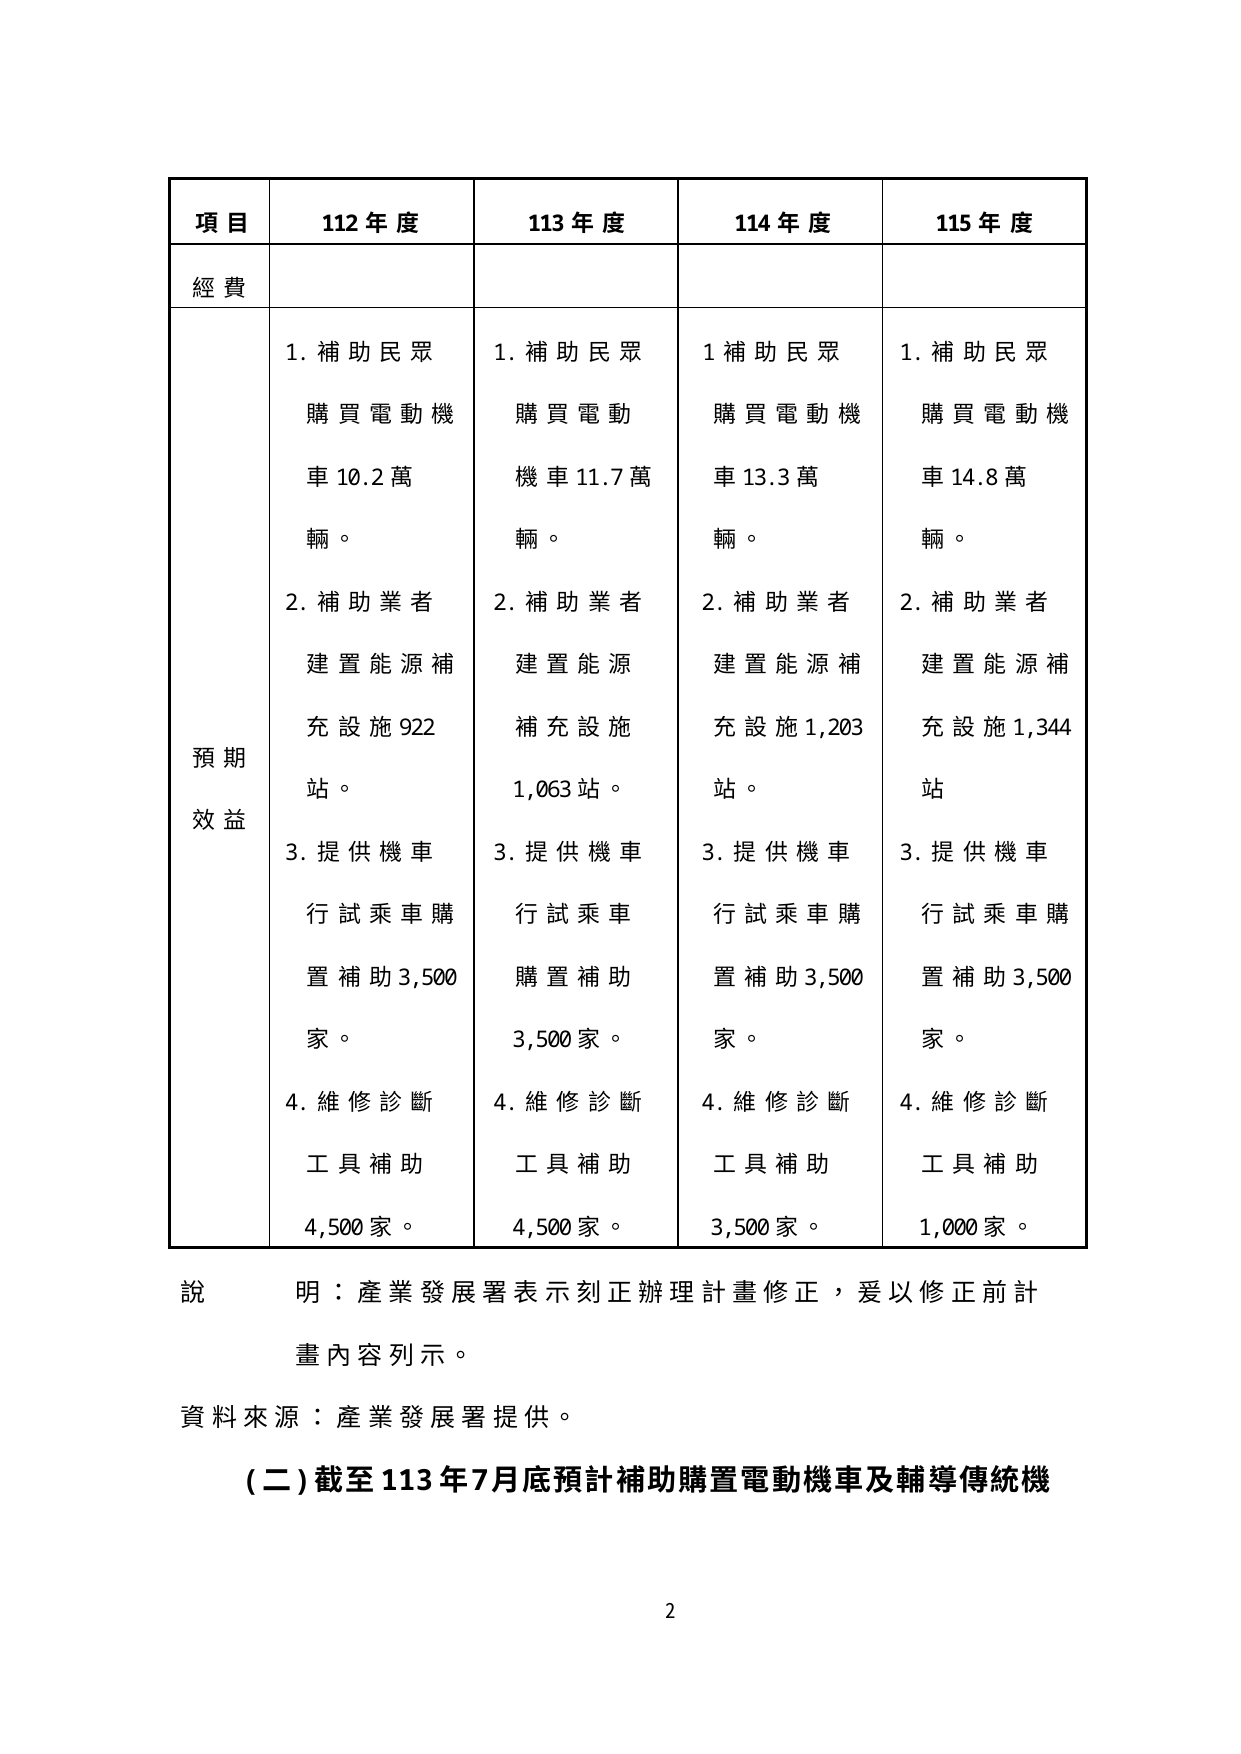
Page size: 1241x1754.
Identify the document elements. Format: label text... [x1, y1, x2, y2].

text 說 明：產業發展署表示刻正辦理計畫修正，爰以修正前計畫內容列示。 [157, 1249, 1063, 1374]
table_cell [679, 245, 882, 307]
table_cell 1.補助民眾購買電動機車11.7萬輛。 2.補助業者建置能源補充設施1,063站。 3.提供機車行試乘車購置補助3,500家。 4.維修診斷工具補助4,500家。 [475, 308, 677, 1246]
table_header 114年度 [679, 180, 882, 243]
table_header 項目 [171, 180, 269, 243]
table_cell 1補助民眾購買電動機車13.3萬輛。 2.補助業者建置能源補充設施1,203站。 3.提供機車行試乘車購置補助3,500家。 4.維修診斷工具補助3,500家。 [679, 308, 882, 1246]
table_cell 1.補助民眾購買電動機車14.8萬輛。 2.補助業者建置能源補充設施1,344站 3.提供機車行試乘車購置補助3,500家。 4.維修診斷工具補助1,000家。 [883, 308, 1085, 1246]
text (二)截至113年7月底預計補助購置電動機車及輔導傳統機 [236, 1437, 1063, 1499]
table_cell [883, 245, 1085, 307]
table_cell [270, 245, 473, 307]
table_header 115年度 [883, 180, 1085, 243]
table_cell 經費 [171, 245, 269, 307]
table_cell 預期 效益 [171, 308, 269, 1246]
table_header 112年度 [270, 180, 473, 243]
table_cell [475, 245, 677, 307]
table_cell 1.補助民眾購買電動機車10.2萬輛。 2.補助業者建置能源補充設施922站。 3.提供機車行試乘車購置補助3,500家。 4.維修診斷工具補助4,500家。 [270, 308, 473, 1246]
table_header 113年度 [475, 180, 677, 243]
text 資料來源：產業發展署提供。 [157, 1374, 1063, 1437]
